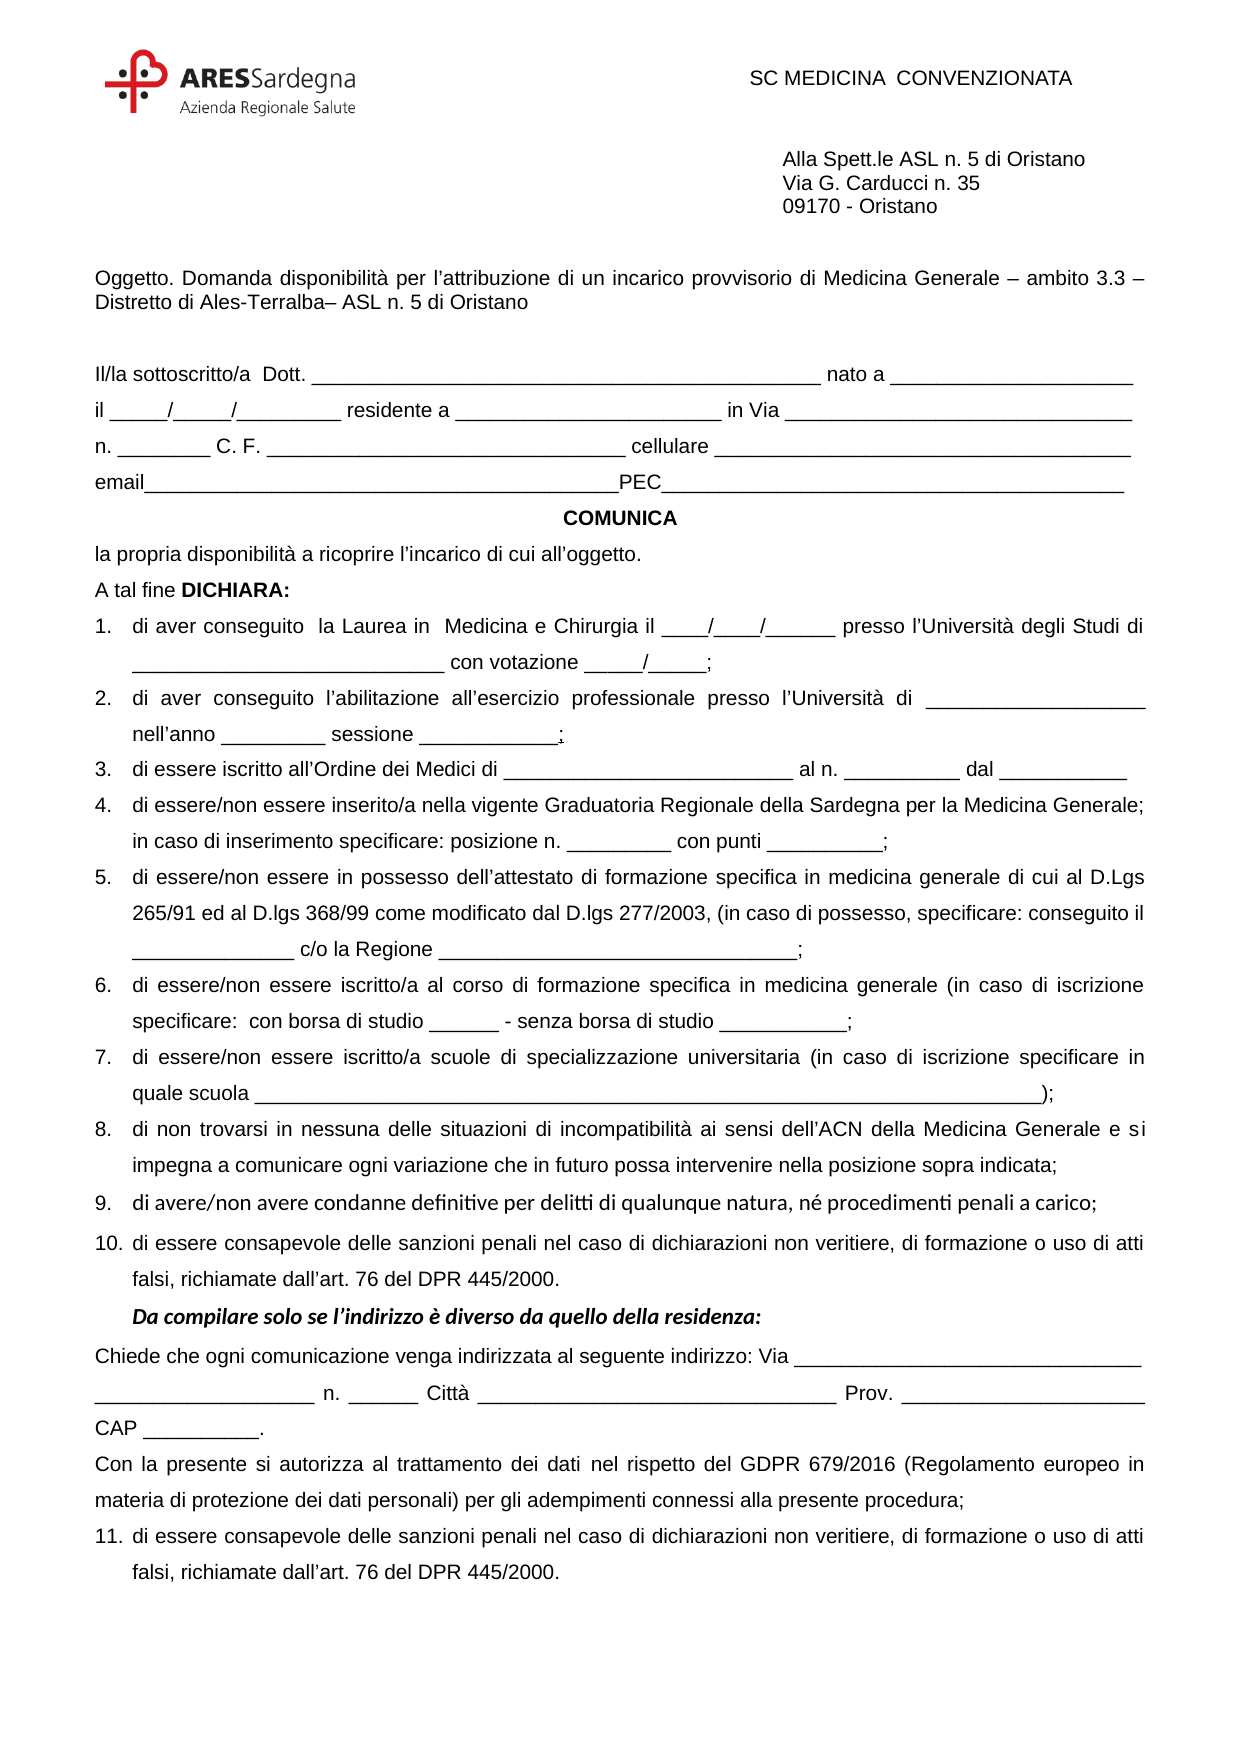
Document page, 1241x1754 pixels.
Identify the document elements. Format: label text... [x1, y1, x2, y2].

list di essere/non essere in possesso dell’attestato di formazione specifica in medicina generale di cui al D.Lgs 265/91 ed al D.lgs 368/99 come modificato dal D.lgs 277/2003, (in caso di possesso, specificare: conseguito il ______________ c/o la Regione _______________________________; [94, 865, 1146, 961]
text A tal fine DICHIARA: [94, 578, 1146, 602]
list di essere iscritto all’Ordine dei Medici di _________________________ al n. __________ dal ___________ [94, 757, 1146, 781]
list di aver conseguito l’abilitazione all’esercizio professionale presso l’Università di ___________________ nell’anno _________ sessione ____________; [94, 685, 1146, 745]
text Oggetto. Domanda disponibilità per l’attribuzione di un incarico provvisorio di Medicina Generale – ambito 3.3 – Distretto di Ales-Terralba– ASL n. 5 di Oristano [94, 266, 1146, 314]
text 09170 - Oristano [94, 194, 1146, 218]
text Il/la sottoscritto/a Dott. ____________________________________________ nato a _____________________ [94, 362, 1146, 386]
list di essere consapevole delle sanzioni penali nel caso di dichiarazioni non veritiere, di formazione o uso di atti falsi, richiamate dall’art. 76 del DPR 445/2000. [94, 1524, 1146, 1584]
text n. ________ C. F. _______________________________ cellulare ____________________________________ [94, 434, 1146, 458]
list di essere/non essere iscritto/a scuole di specializzazione universitaria (in caso di iscrizione specificare in quale scuola ____________________________________________________________________); [94, 1045, 1146, 1105]
text Chiede che ogni comunicazione venga indirizzata al seguente indirizzo: Via ______________________________ [94, 1344, 1146, 1368]
text email_________________________________________PEC________________________________________ [94, 470, 1146, 494]
picture [94, 47, 374, 118]
list di essere/non essere inserito/a nella vigente Graduatoria Regionale della Sardegna per la Medicina Generale; in caso di inserimento specificare: posizione n. _________ con punti __________; [94, 793, 1146, 853]
text Con la presente si autorizza al trattamento dei dati nel rispetto del GDPR 679/2016 (Regolamento europeo in materia di protezione dei dati personali) per gli adempimenti connessi alla presente procedura; [94, 1452, 1146, 1512]
text la propria disponibilità a ricoprire l’incarico di cui all’oggetto. [94, 542, 1146, 566]
text COMUNICA [94, 506, 1146, 530]
list di aver conseguito la Laurea in Medicina e Chirurgia il ____/____/______ presso l’Università degli Studi di ___________________________ con votazione _____/_____; [94, 613, 1146, 673]
text Da compilare solo se l’indirizzo è diverso da quello della residenza: [132, 1302, 1146, 1330]
list di avere/non avere condanne definitive per delitti di qualunque natura, né procedimenti penali a carico; [94, 1188, 1146, 1217]
list di essere/non essere iscritto/a al corso di formazione specifica in medicina generale (in caso di iscrizione specificare: con borsa di studio ______ - senza borsa di studio ___________; [94, 973, 1146, 1033]
list di non trovarsi in nessuna delle situazioni di incompatibilità ai sensi dell’ACN della Medicina Generale e si impegna a comunicare ogni variazione che in futuro possa intervenire nella posizione sopra indicata; [94, 1117, 1146, 1177]
list di essere consapevole delle sanzioni penali nel caso di dichiarazioni non veritiere, di formazione o uso di atti falsi, richiamate dall’art. 76 del DPR 445/2000. [94, 1231, 1146, 1290]
text Alla Spett.le ASL n. 5 di Oristano [94, 146, 1146, 170]
text il _____/_____/_________ residente a _______________________ in Via ______________________________ [94, 398, 1146, 422]
text Via G. Carducci n. 35 [94, 170, 1146, 194]
text ___________________ n. ______ Città _______________________________ Prov. _____________________ CAP __________. [94, 1380, 1146, 1440]
